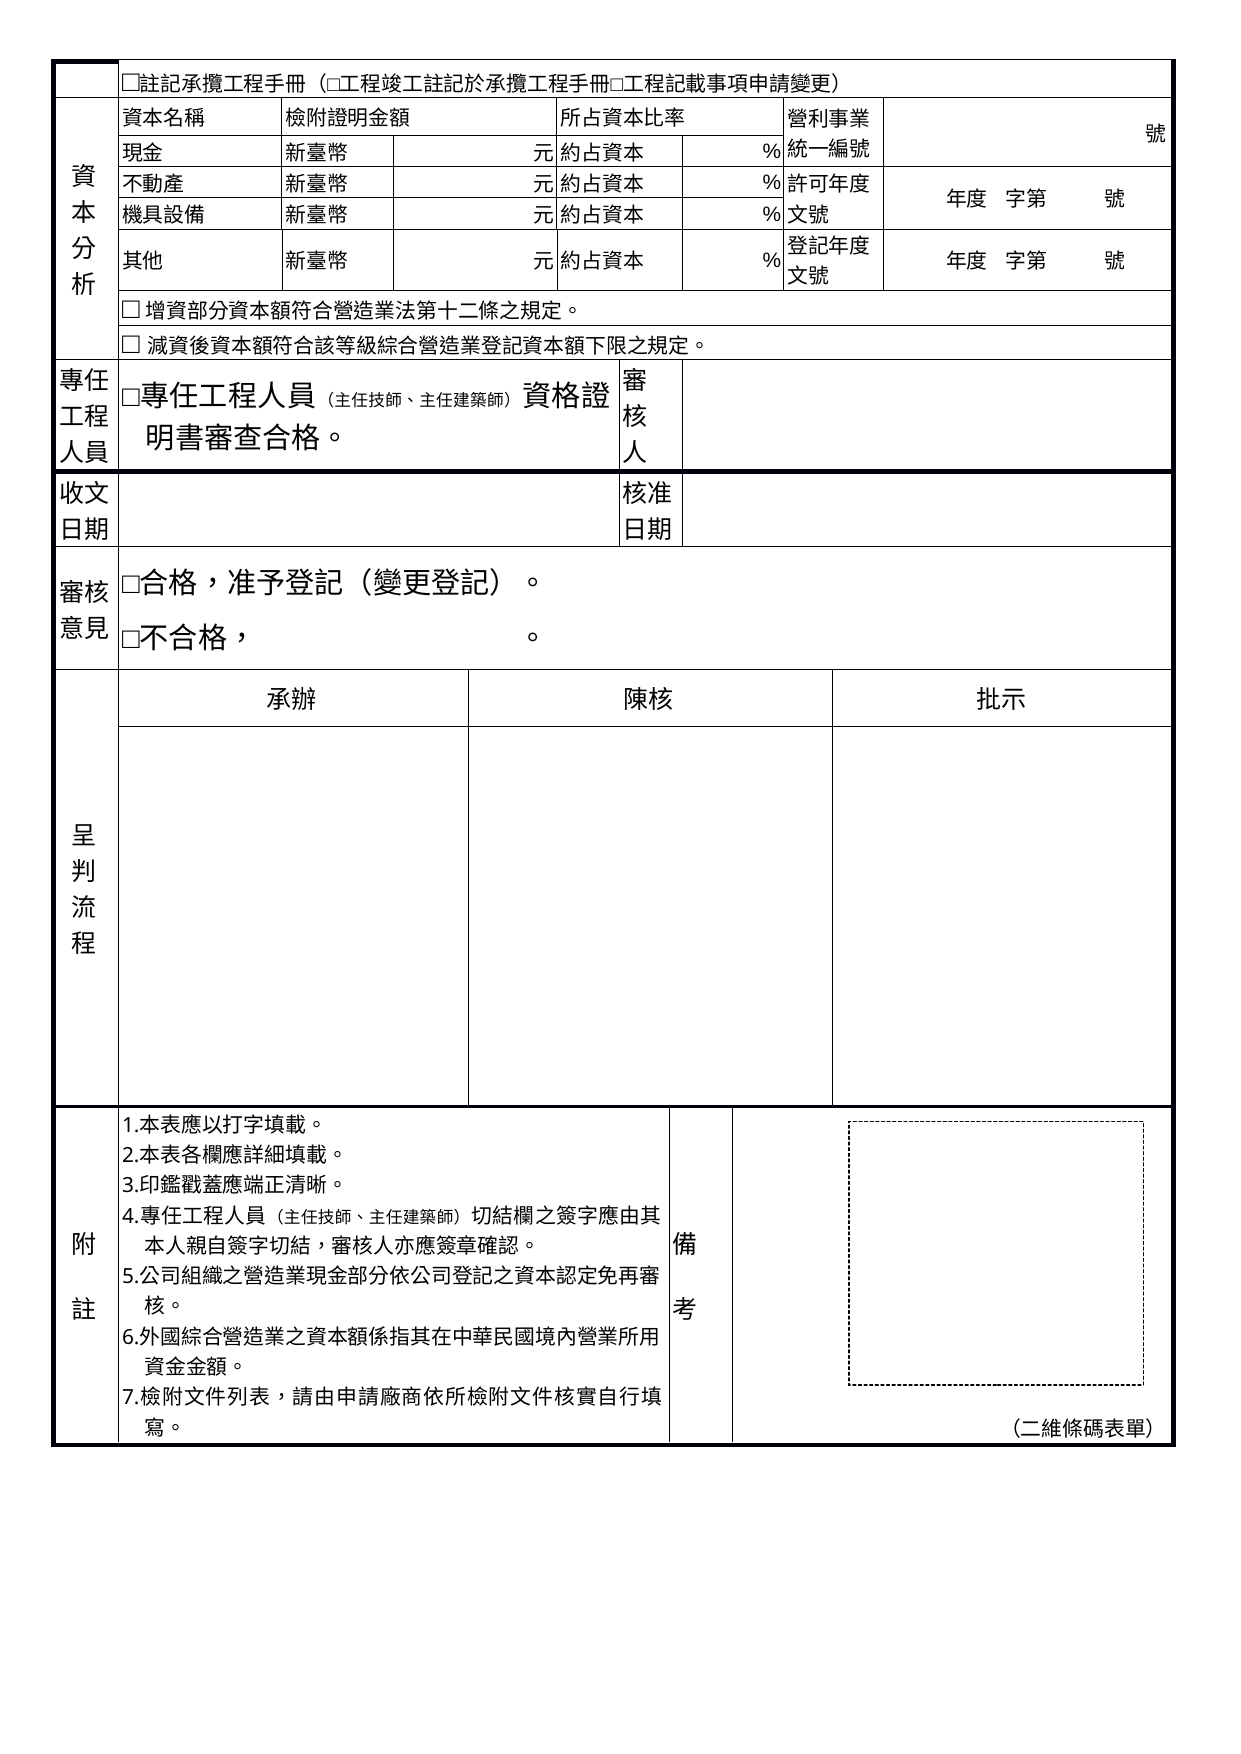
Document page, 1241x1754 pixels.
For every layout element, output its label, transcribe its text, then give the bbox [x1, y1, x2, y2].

table_cell 檢附證明金額 [282, 98, 556, 135]
table_cell % [683, 167, 783, 197]
table_cell [683, 360, 1171, 469]
table_cell 呈 判 流 程 [56, 670, 118, 1105]
table_cell 營利事業統一編號 [784, 98, 883, 166]
table_cell % [683, 198, 783, 228]
table_cell [119, 727, 468, 1105]
table_cell 現金 [119, 136, 281, 166]
table_cell 元 [394, 136, 556, 166]
table_cell 資本名稱 [119, 98, 281, 135]
table_cell 約占資本 [557, 136, 682, 166]
table_cell 備 考 [670, 1108, 732, 1442]
table_cell □註記承攬工程手冊（□工程竣工註記於承攬工程手冊□工程記載事項申請變更） [119, 60, 1171, 97]
table_cell 機具設備 [119, 198, 281, 228]
table_cell 附 註 [56, 1108, 118, 1442]
table_cell 不動產 [119, 167, 281, 197]
table_cell 審核意見 [56, 547, 118, 669]
table_cell [683, 474, 1171, 546]
table_cell 新臺幣 [282, 167, 393, 197]
table_cell 許可年度文號 [784, 167, 883, 228]
table_cell 審 核 人 [620, 360, 682, 469]
table_cell 號 [884, 98, 1171, 166]
table_cell 元 [394, 167, 556, 197]
table_cell □專任工程人員（主任技師、主任建築師）資格證明書審查合格。 [119, 360, 619, 469]
table_cell 年度 字第 號 [884, 167, 1171, 228]
table_cell 新臺幣 [282, 136, 393, 166]
table_cell 元 [394, 230, 557, 290]
table_cell 所占資本比率 [557, 98, 783, 135]
table_cell % [683, 230, 783, 290]
table_cell 資 本 分 析 [56, 98, 118, 359]
table_cell □ 增資部分資本額符合營造業法第十二條之規定。 [119, 291, 1171, 324]
table_cell 元 [394, 198, 556, 228]
table_cell 陳核 [469, 670, 832, 726]
table_cell [833, 727, 1171, 1105]
table_cell [119, 474, 619, 546]
table_cell 約占資本 [557, 198, 682, 228]
table_cell % [683, 136, 783, 166]
table_cell （二維條碼表單） [733, 1108, 1171, 1442]
table_cell 1.本表應以打字填載。 2.本表各欄應詳細填載。 3.印鑑戳蓋應端正清晰。 4.專任工程人員（主任技師、主任建築師）切結欄之簽字應由其本人親自簽字切結，審核人亦應簽章確認。 5.公司組織之營造業現金部分依公司登記之資本認定免再審核。 6.外國綜合營造業之資本額係指其在中華民國境內營業所用資金金額。 7.檢附文件列表，請由申請廠商依所檢附文件核實自行填寫。 [119, 1108, 669, 1442]
table_cell 新臺幣 [282, 198, 393, 228]
table_cell □合格，准予登記（變更登記）。 □不合格， 。 [119, 547, 1171, 669]
table_cell 批示 [833, 670, 1171, 726]
table_cell 核准日期 [620, 474, 682, 546]
table_cell 約占資本 [558, 230, 682, 290]
table_cell 收文日期 [56, 474, 118, 546]
table_cell 專任工程人員 [56, 360, 118, 469]
table_cell 登記年度文號 [784, 230, 883, 290]
table_cell □ 減資後資本額符合該等級綜合營造業登記資本額下限之規定。 [119, 326, 1171, 359]
table_cell [469, 727, 832, 1105]
table_cell 新臺幣 [283, 230, 393, 290]
table_cell 約占資本 [557, 167, 682, 197]
table_cell [56, 64, 118, 97]
table_cell 承辦 [119, 670, 468, 726]
table_cell 年度 字第 號 [884, 230, 1171, 290]
table_cell 其他 [119, 230, 282, 290]
